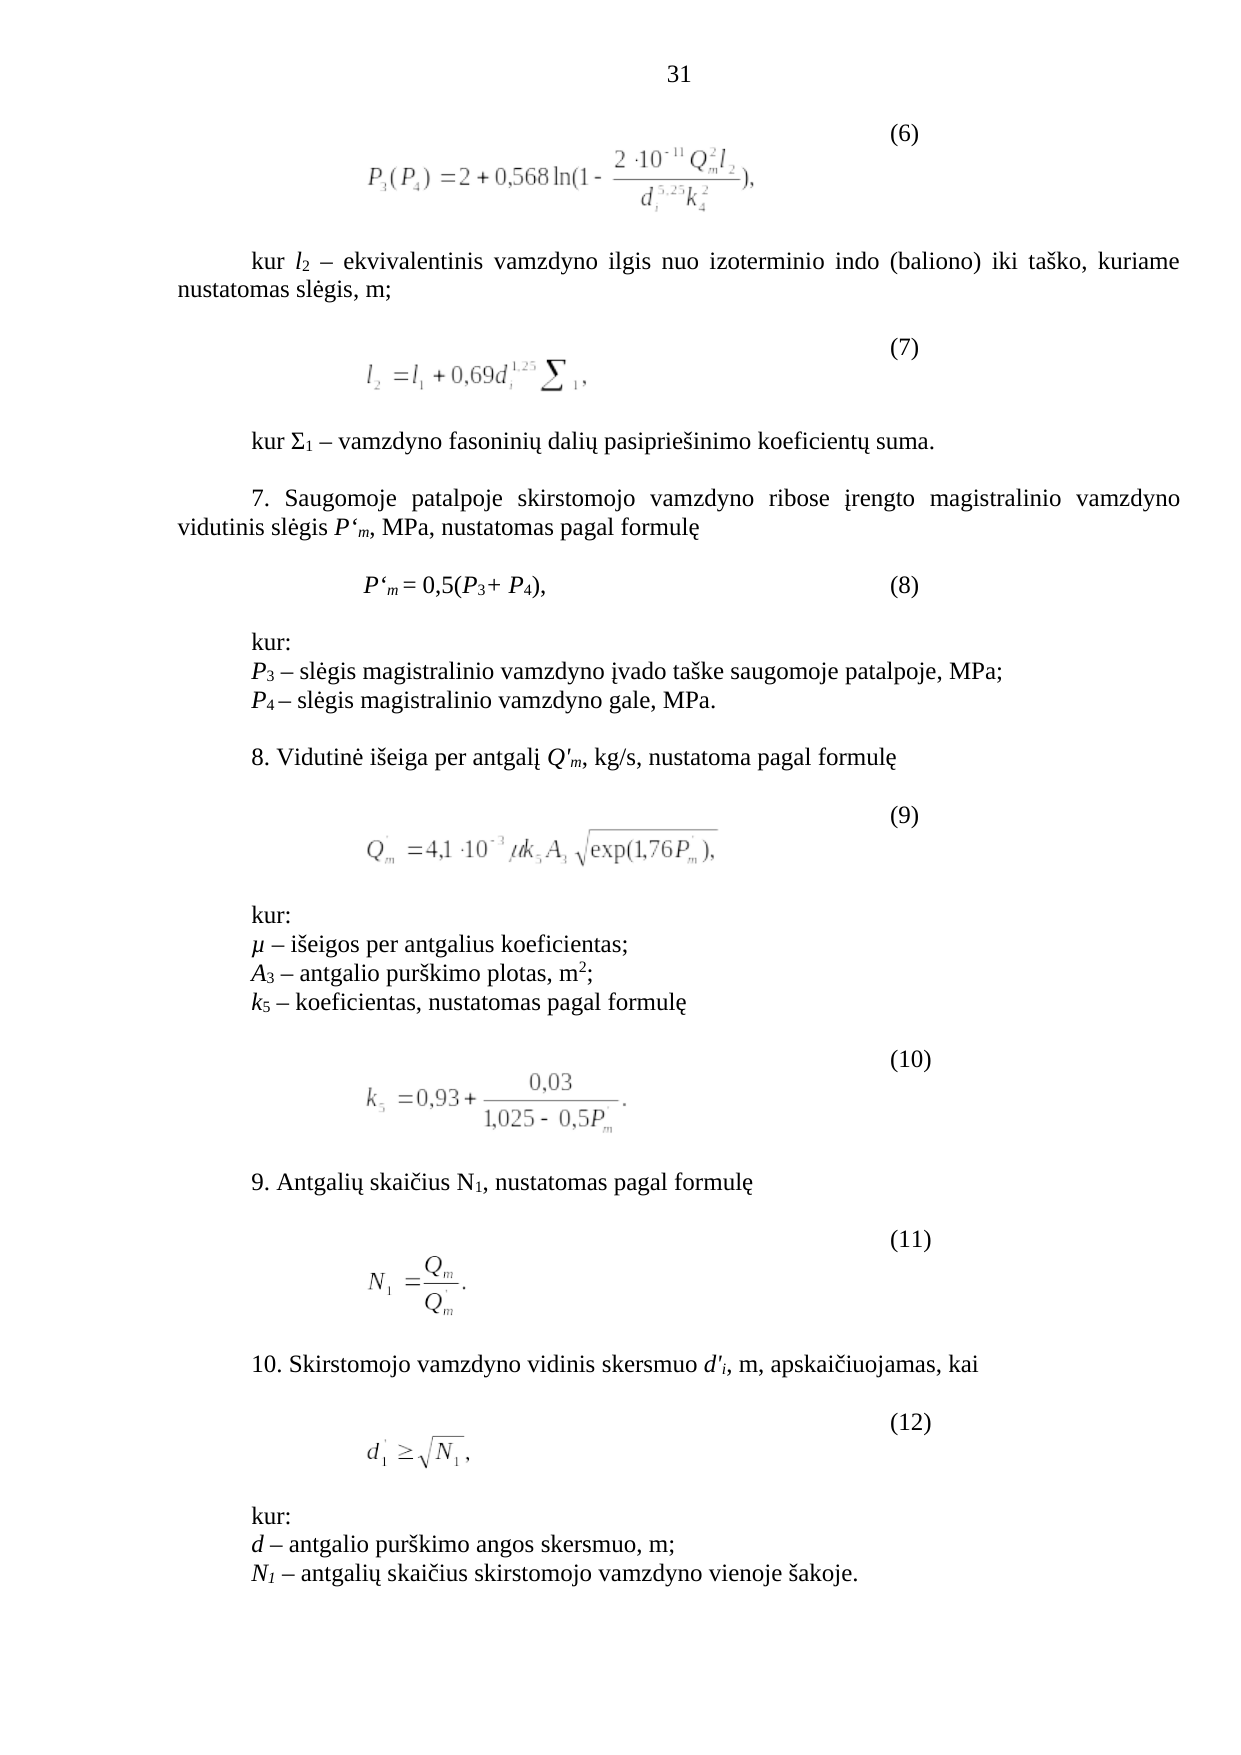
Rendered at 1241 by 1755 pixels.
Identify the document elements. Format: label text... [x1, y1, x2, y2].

text (11) [289, 1224, 1181, 1321]
text (12) [289, 1407, 1181, 1472]
text P4 – slėgis magistralinio vamzdyno gale, MPa. [177, 685, 1181, 713]
text kur: [177, 1501, 1181, 1529]
text k5 – koeficientas, nustatomas pagal formulę [177, 987, 1181, 1016]
text (6) [289, 118, 1181, 217]
text (9) [289, 800, 1181, 872]
text P3 – slėgis magistralinio vamzdyno įvado taške saugomoje patalpoje, MPa; [177, 656, 1181, 685]
text kur Σ1 – vamzdyno fasoninių dalių pasipriešinimo koeficientų suma. [177, 426, 1181, 455]
text (10) [289, 1044, 1181, 1138]
text d – antgalio purškimo angos skersmuo, m; [177, 1529, 1181, 1558]
text N1 – antgalių skaičius skirstomojo vamzdyno vienoje šakoje. [177, 1558, 1181, 1587]
text 9. Antgalių skaičius N1, nustatomas pagal formulę [177, 1167, 1181, 1195]
text kur: [177, 627, 1181, 656]
text P‘m = 0,5(P3+ P4), (8) [289, 570, 1181, 598]
text 10. Skirstomojo vamzdyno vidinis skersmuo d'i, m, apskaičiuojamas, kai [177, 1349, 1181, 1378]
text 8. Vidutinė išeiga per antgalį Q'm, kg/s, nustatoma pagal formulę [177, 742, 1181, 771]
text µ – išeigos per antgalius koeficientas; [177, 929, 1181, 958]
text (7) [289, 332, 1181, 397]
text A3 – antgalio purškimo plotas, m2; [177, 958, 1181, 987]
text 7. Saugomoje patalpoje skirstomojo vamzdyno ribose įrengto magistralinio vamzdyno vidutinis slėgis P‘m, MPa, nustatomas pagal formulę [177, 483, 1181, 541]
text kur: [177, 901, 1181, 929]
text kur l2 – ekvivalentinis vamzdyno ilgis nuo izoterminio indo (baliono) iki taško, kuriame nustatomas slėgis, m; [177, 246, 1181, 303]
